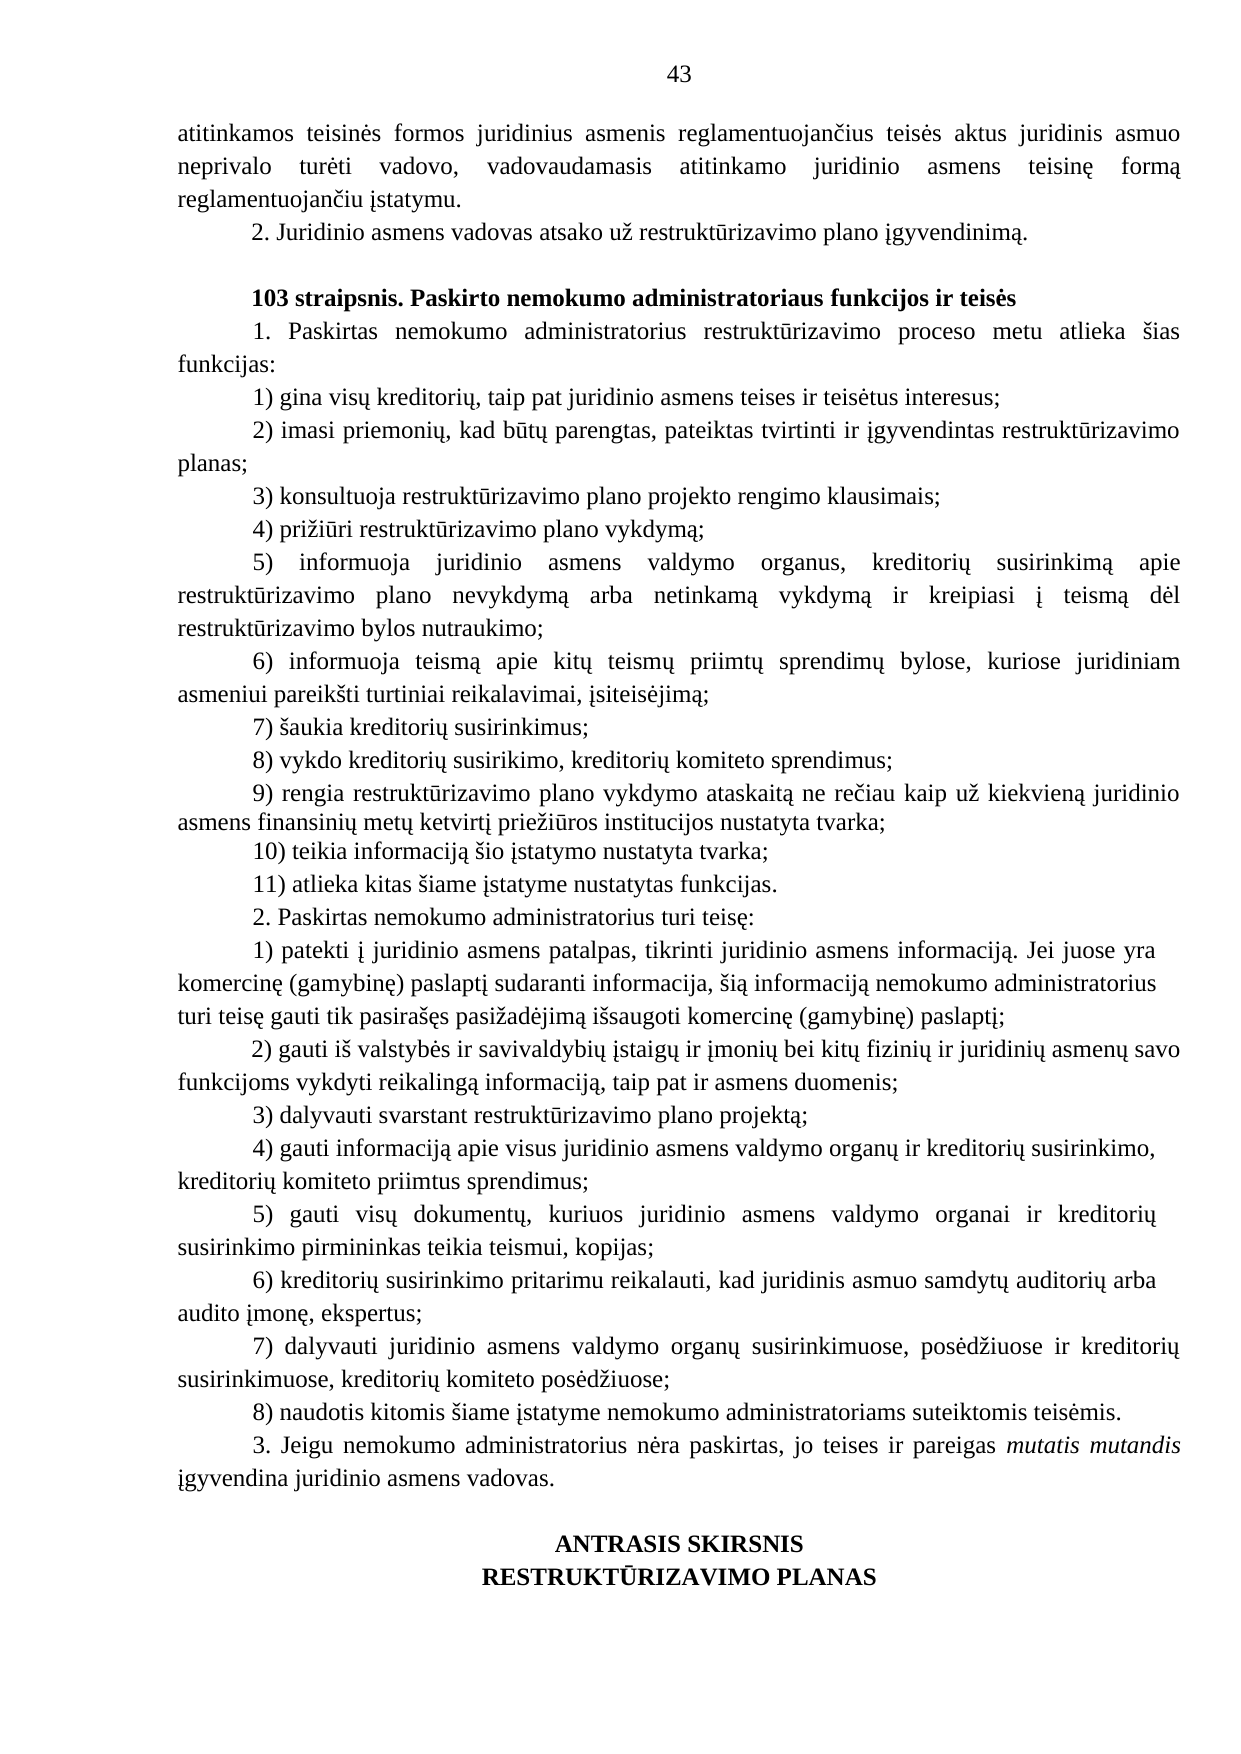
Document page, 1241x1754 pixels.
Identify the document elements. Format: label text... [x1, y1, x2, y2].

text 5) gauti visų dokumentų, kuriuos juridinio asmens valdymo organai ir kreditorių susirinkimo pirmininkas teikia teismui, kopijas; [177, 1199, 1157, 1261]
text 9) rengia restruktūrizavimo plano vykdymo ataskaitą ne rečiau kaip už kiekvieną juridinio asmens finansinių metų ketvirtį priežiūros institucijos nustatyta tvarka; [177, 778, 1181, 836]
text ANTRASIS SKIRSNIS [177, 1529, 1181, 1558]
text 1) patekti į juridinio asmens patalpas, tikrinti juridinio asmens informaciją. Jei juose yra komercinę (gamybinę) paslaptį sudaranti informacija, šią informaciją nemokumo administratorius turi teisę gauti tik pasirašęs pasižadėjimą išsaugoti komercinę (gamybinę) paslaptį; [177, 935, 1157, 1030]
text 1) gina visų kreditorių, taip pat juridinio asmens teises ir teisėtus interesus; [177, 382, 1181, 411]
text 4) prižiūri restruktūrizavimo plano vykdymą; [177, 514, 1181, 543]
text 2) imasi priemonių, kad būtų parengtas, pateiktas tvirtinti ir įgyvendintas restruktūrizavimo planas; [177, 415, 1181, 477]
text 7) šaukia kreditorių susirinkimus; [177, 712, 1181, 741]
text 6) kreditorių susirinkimo pritarimu reikalauti, kad juridinis asmuo samdytų auditorių arba audito įmonę, ekspertus; [177, 1265, 1157, 1327]
text 6) informuoja teismą apie kitų teismų priimtų sprendimų bylose, kuriose juridiniam asmeniui pareikšti turtiniai reikalavimai, įsiteisėjimą; [177, 646, 1181, 708]
text 3. Jeigu nemokumo administratorius nėra paskirtas, jo teises ir pareigas mutatis mutandis įgyvendina juridinio asmens vadovas. [177, 1430, 1181, 1492]
text 10) teikia informaciją šio įstatymo nustatyta tvarka; [177, 836, 1181, 865]
text 4) gauti informaciją apie visus juridinio asmens valdymo organų ir kreditorių susirinkimo, kreditorių komiteto priimtus sprendimus; [177, 1133, 1157, 1195]
text 8) naudotis kitomis šiame įstatyme nemokumo administratoriams suteiktomis teisėmis. [177, 1397, 1157, 1426]
text RESTRUKTŪRIZAVIMO PLANAS [177, 1562, 1181, 1591]
text 8) vykdo kreditorių susirikimo, kreditorių komiteto sprendimus; [177, 746, 1181, 774]
text 2. Paskirtas nemokumo administratorius turi teisę: [177, 902, 1181, 931]
text 1. Paskirtas nemokumo administratorius restruktūrizavimo proceso metu atlieka šias funkcijas: [177, 316, 1181, 378]
text 3) dalyvauti svarstant restruktūrizavimo plano projektą; [177, 1100, 1157, 1129]
text atitinkamos teisinės formos juridinius asmenis reglamentuojančius teisės aktus juridinis asmuo neprivalo turėti vadovo, vadovaudamasis atitinkamo juridinio asmens teisinę formą reglamentuojančiu įstatymu. [177, 118, 1181, 213]
text 7) dalyvauti juridinio asmens valdymo organų susirinkimuose, posėdžiuose ir kreditorių susirinkimuose, kreditorių komiteto posėdžiuose; [177, 1331, 1181, 1393]
text 103 straipsnis. Paskirto nemokumo administratoriaus funkcijos ir teisės [251, 283, 1181, 312]
text 2. Juridinio asmens vadovas atsako už restruktūrizavimo plano įgyvendinimą. [177, 217, 1181, 246]
text 3) konsultuoja restruktūrizavimo plano projekto rengimo klausimais; [177, 481, 1157, 510]
text 5) informuoja juridinio asmens valdymo organus, kreditorių susirinkimą apie restruktūrizavimo plano nevykdymą arba netinkamą vykdymą ir kreipiasi į teismą dėl restruktūrizavimo bylos nutraukimo; [177, 547, 1181, 642]
text 2) gauti iš valstybės ir savivaldybių įstaigų ir įmonių bei kitų fizinių ir juridinių asmenų savo funkcijoms vykdyti reikalingą informaciją, taip pat ir asmens duomenis; [177, 1034, 1181, 1096]
text 11) atlieka kitas šiame įstatyme nustatytas funkcijas. [177, 869, 1181, 898]
